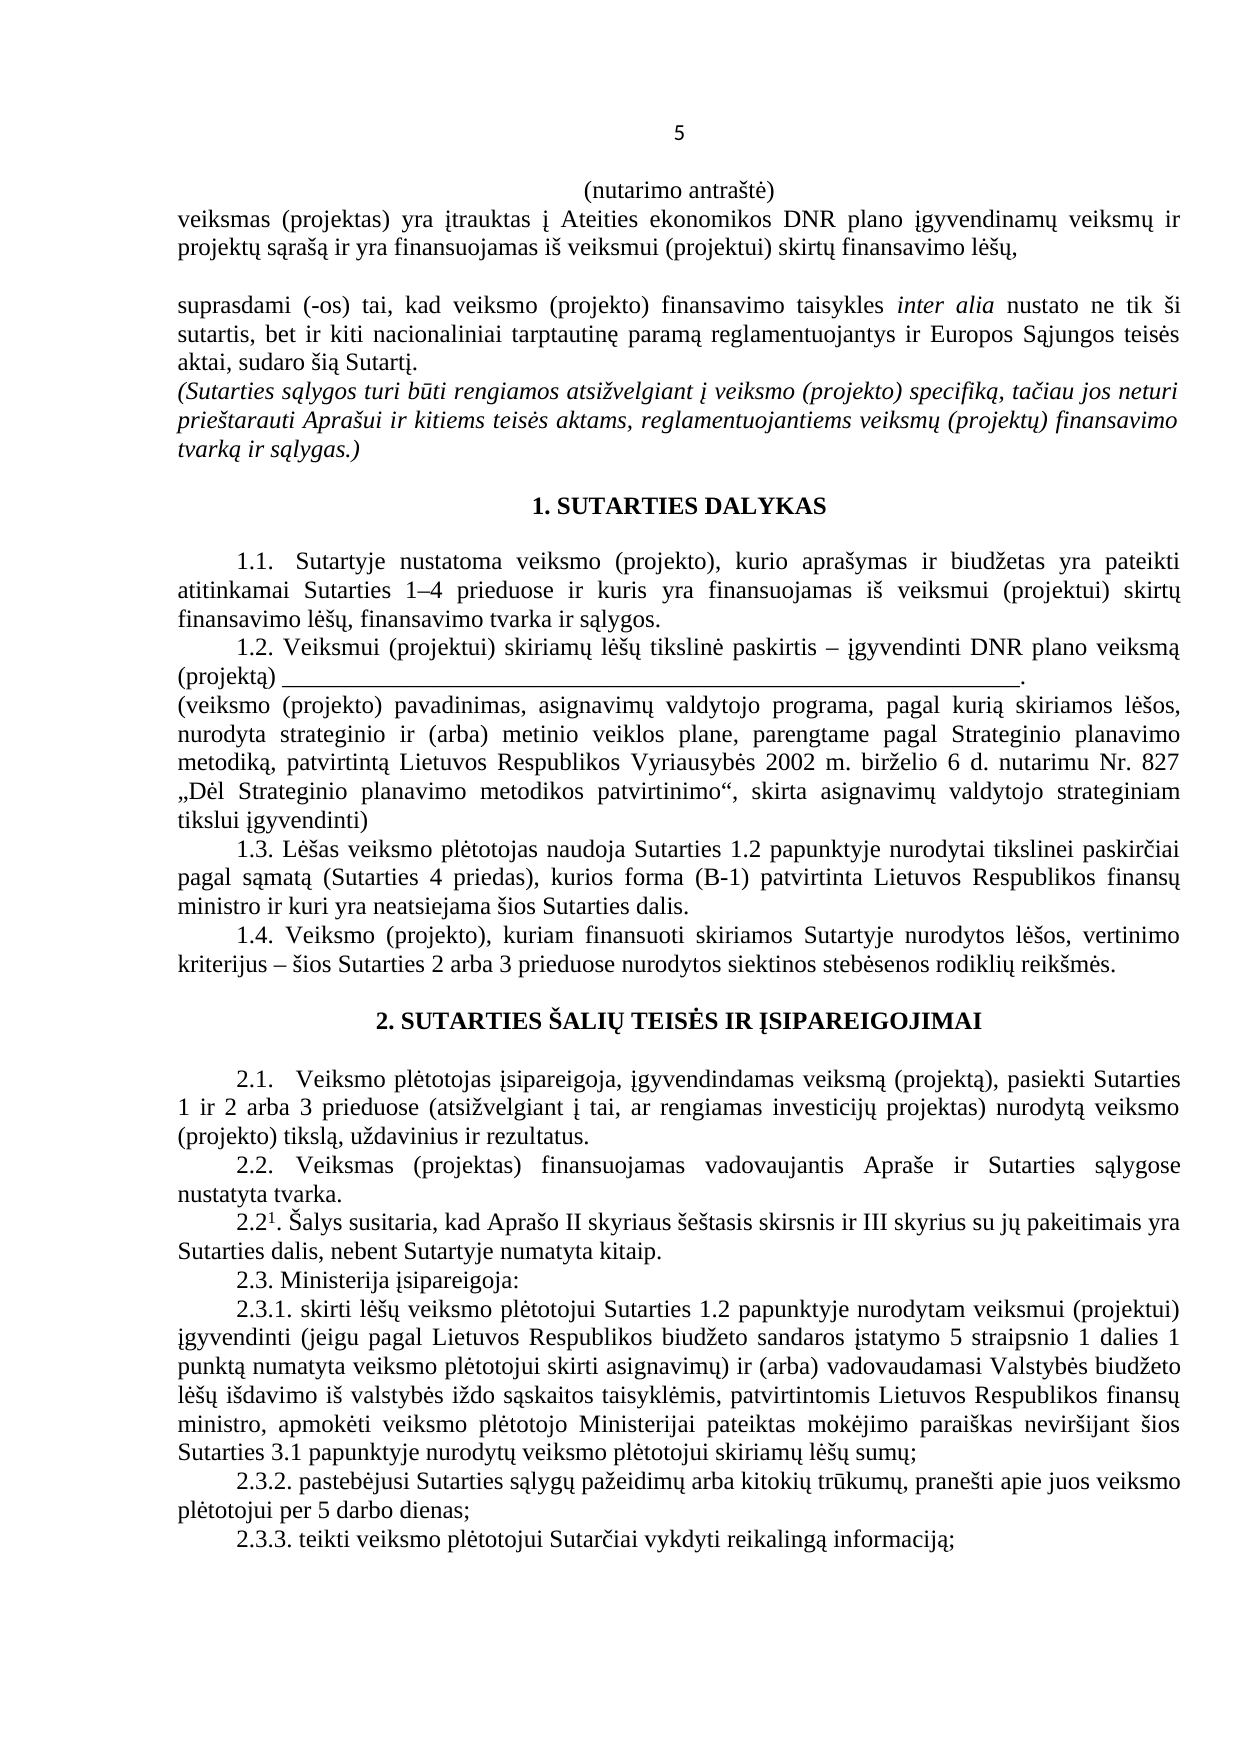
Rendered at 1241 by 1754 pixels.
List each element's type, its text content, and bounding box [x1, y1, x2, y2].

text 1. SUTARTIES DALYKAS [177, 491, 1181, 520]
text 2. SUTARTIES ŠALIŲ TEISĖS IR ĮSIPAREIGOJIMAI [177, 1006, 1181, 1035]
text 2.21. Šalys susitaria, kad Aprašo II skyriaus šeštasis skirsnis ir III skyrius su jų pakeitimais yra Sutarties dalis, nebent Sutartyje numatyta kitaip. [177, 1207, 1181, 1265]
text 2.3.2. pastebėjusi Sutarties sąlygų pažeidimų arba kitokių trūkumų, pranešti apie juos veiksmo plėtotojui per 5 darbo dienas; [177, 1466, 1181, 1524]
text suprasdami (-os) tai, kad veiksmo (projekto) finansavimo taisykles inter alia nustato ne tik ši sutartis, bet ir kiti nacionaliniai tarptautinę paramą reglamentuojantys ir Europos Sąjungos teisės aktai, sudaro šią Sutartį. [177, 290, 1181, 376]
text veiksmas (projektas) yra įtrauktas į Ateities ekonomikos DNR plano įgyvendinamų veiksmų ir projektų sąrašą ir yra finansuojamas iš veiksmui (projektui) skirtų finansavimo lėšų, [177, 204, 1181, 261]
text 1.1. Sutartyje nustatoma veiksmo (projekto), kurio aprašymas ir biudžetas yra pateikti atitinkamai Sutarties 1–4 prieduose ir kuris yra finansuojamas iš veiksmui (projektui) skirtų finansavimo lėšų, finansavimo tvarka ir sąlygos. [177, 546, 1181, 632]
text 1.2. Veiksmui (projektui) skiriamų lėšų tikslinė paskirtis – įgyvendinti DNR plano veiksmą (projektą) ___________________________________________________________. [177, 632, 1181, 690]
text (Sutarties sąlygos turi būti rengiamos atsižvelgiant į veiksmo (projekto) specifiką, tačiau jos neturi prieštarauti Aprašui ir kitiems teisės aktams, reglamentuojantiems veiksmų (projektų) finansavimo tvarką ir sąlygas.) [177, 376, 1181, 462]
text (veiksmo (projekto) pavadinimas, asignavimų valdytojo programa, pagal kurią skiriamos lėšos, nurodyta strateginio ir (arba) metinio veiklos plane, parengtame pagal Strateginio planavimo metodiką, patvirtintą Lietuvos Respublikos Vyriausybės 2002 m. birželio 6 d. nutarimu Nr. 827 „Dėl Strateginio planavimo metodikos patvirtinimo“, skirta asignavimų valdytojo strateginiam tikslui įgyvendinti) [177, 690, 1181, 834]
text 2.3.3. teikti veiksmo plėtotojui Sutarčiai vykdyti reikalingą informaciją; [177, 1524, 1181, 1552]
text (nutarimo antraštė) [177, 175, 1181, 204]
text 2.3. Ministerija įsipareigoja: [177, 1265, 1181, 1294]
text 1.4. Veiksmo (projekto), kuriam finansuoti skiriamos Sutartyje nurodytos lėšos, vertinimo kriterijus – šios Sutarties 2 arba 3 prieduose nurodytos siektinos stebėsenos rodiklių reikšmės. [177, 920, 1181, 977]
text 2.3.1. skirti lėšų veiksmo plėtotojui Sutarties 1.2 papunktyje nurodytam veiksmui (projektui) įgyvendinti (jeigu pagal Lietuvos Respublikos biudžeto sandaros įstatymo 5 straipsnio 1 dalies 1 punktą numatyta veiksmo plėtotojui skirti asignavimų) ir (arba) vadovaudamasi Valstybės biudžeto lėšų išdavimo iš valstybės iždo sąskaitos taisyklėmis, patvirtintomis Lietuvos Respublikos finansų ministro, apmokėti veiksmo plėtotojo Ministerijai pateiktas mokėjimo paraiškas neviršijant šios Sutarties 3.1 papunktyje nurodytų veiksmo plėtotojui skiriamų lėšų sumų; [177, 1294, 1181, 1466]
text 2.2. Veiksmas (projektas) finansuojamas vadovaujantis Apraše ir Sutarties sąlygose nustatyta tvarka. [177, 1150, 1181, 1207]
text 1.3. Lėšas veiksmo plėtotojas naudoja Sutarties 1.2 papunktyje nurodytai tikslinei paskirčiai pagal sąmatą (Sutarties 4 priedas), kurios forma (B-1) patvirtinta Lietuvos Respublikos finansų ministro ir kuri yra neatsiejama šios Sutarties dalis. [177, 834, 1181, 920]
text 2.1. Veiksmo plėtotojas įsipareigoja, įgyvendindamas veiksmą (projektą), pasiekti Sutarties 1 ir 2 arba 3 prieduose (atsižvelgiant į tai, ar rengiamas investicijų projektas) nurodytą veiksmo (projekto) tikslą, uždavinius ir rezultatus. [177, 1064, 1181, 1150]
